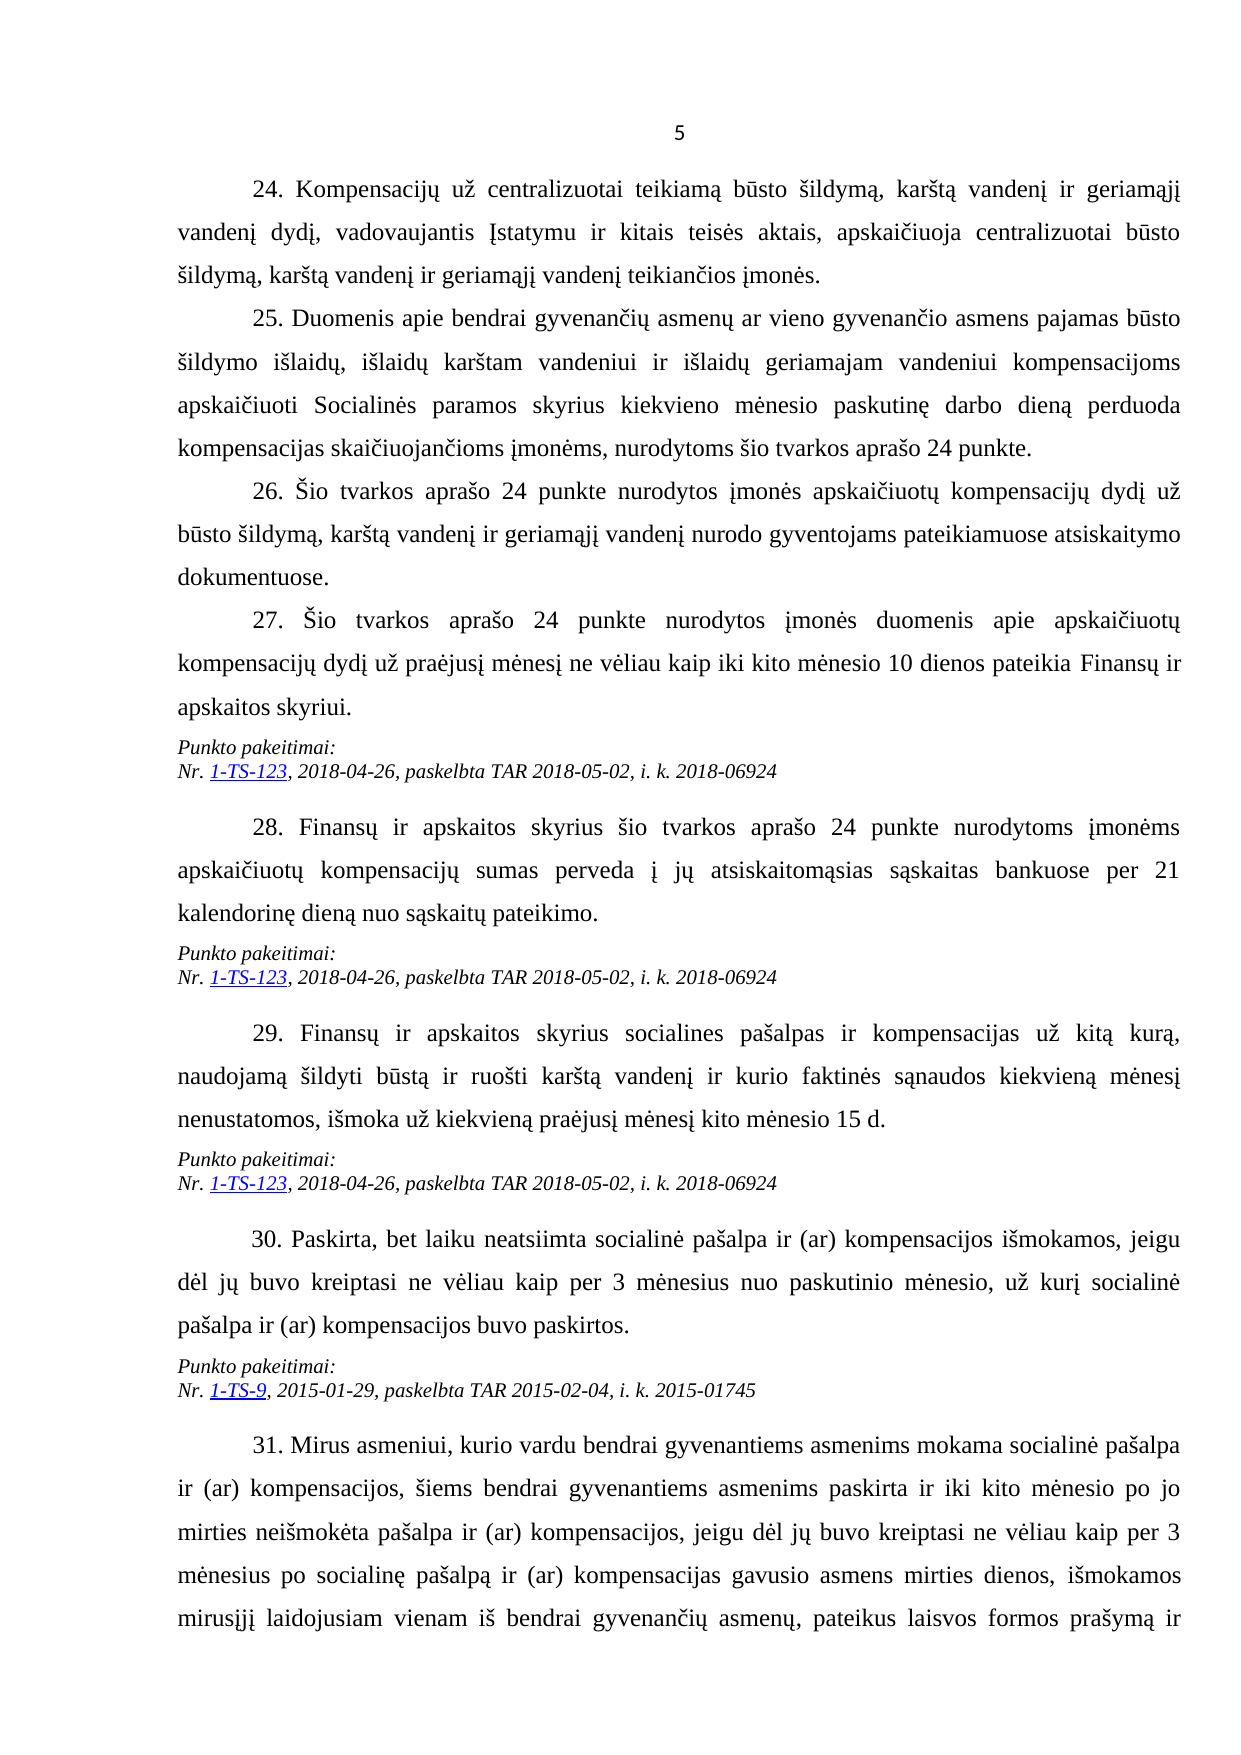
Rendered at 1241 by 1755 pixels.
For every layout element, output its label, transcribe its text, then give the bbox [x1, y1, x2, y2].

text 26. Šio tvarkos aprašo 24 punkte nurodytos įmonės apskaičiuotų kompensacijų dydį už būsto šildymą, karštą vandenį ir geriamąjį vandenį nurodo gyventojams pateikiamuose atsiskaitymo dokumentuose. [177, 476, 1181, 591]
text 28. Finansų ir apskaitos skyrius šio tvarkos aprašo 24 punkte nurodytoms įmonėms apskaičiuotų kompensacijų sumas perveda į jų atsiskaitomąsias sąskaitas bankuose per 21 kalendorinę dieną nuo sąskaitų pateikimo. [177, 812, 1181, 927]
text 31. Mirus asmeniui, kurio vardu bendrai gyvenantiems asmenims mokama socialinė pašalpa ir (ar) kompensacijos, šiems bendrai gyvenantiems asmenims paskirta ir iki kito mėnesio po jo mirties neišmokėta pašalpa ir (ar) kompensacijos, jeigu dėl jų buvo kreiptasi ne vėliau kaip per 3 mėnesius po socialinę pašalpą ir (ar) kompensacijas gavusio asmens mirties dienos, išmokamos mirusįjį laidojusiam vienam iš bendrai gyvenančių asmenų, pateikus laisvos formos prašymą ir [177, 1430, 1181, 1632]
text 29. Finansų ir apskaitos skyrius socialines pašalpas ir kompensacijas už kitą kurą, naudojamą šildyti būstą ir ruošti karštą vandenį ir kurio faktinės sąnaudos kiekvieną mėnesį nenustatomos, išmoka už kiekvieną praėjusį mėnesį kito mėnesio 15 d. [177, 1018, 1181, 1133]
text Punkto pakeitimai: [177, 735, 1181, 759]
text Nr. 1-TS-123, 2018-04-26, paskelbta TAR 2018-05-02, i. k. 2018-06924 [177, 1171, 1181, 1195]
text Nr. 1-TS-123, 2018-04-26, paskelbta TAR 2018-05-02, i. k. 2018-06924 [177, 965, 1181, 989]
text 27. Šio tvarkos aprašo 24 punkte nurodytos įmonės duomenis apie apskaičiuotų kompensacijų dydį už praėjusį mėnesį ne vėliau kaip iki kito mėnesio 10 dienos pateikia Finansų ir apskaitos skyriui. [177, 605, 1181, 720]
text 24. Kompensacijų už centralizuotai teikiamą būsto šildymą, karštą vandenį ir geriamąjį vandenį dydį, vadovaujantis Įstatymu ir kitais teisės aktais, apskaičiuoja centralizuotai būsto šildymą, karštą vandenį ir geriamąjį vandenį teikiančios įmonės. [177, 174, 1181, 289]
text 25. Duomenis apie bendrai gyvenančių asmenų ar vieno gyvenančio asmens pajamas būsto šildymo išlaidų, išlaidų karštam vandeniui ir išlaidų geriamajam vandeniui kompensacijoms apskaičiuoti Socialinės paramos skyrius kiekvieno mėnesio paskutinę darbo dieną perduoda kompensacijas skaičiuojančioms įmonėms, nurodytoms šio tvarkos aprašo 24 punkte. [177, 303, 1181, 462]
text Punkto pakeitimai: [177, 941, 1181, 965]
text Nr. 1-TS-9, 2015-01-29, paskelbta TAR 2015-02-04, i. k. 2015-01745 [177, 1378, 1181, 1402]
text 30. Paskirta, bet laiku neatsiimta socialinė pašalpa ir (ar) kompensacijos išmokamos, jeigu dėl jų buvo kreiptasi ne vėliau kaip per 3 mėnesius nuo paskutinio mėnesio, už kurį socialinė pašalpa ir (ar) kompensacijos buvo paskirtos. [177, 1224, 1181, 1339]
text Nr. 1-TS-123, 2018-04-26, paskelbta TAR 2018-05-02, i. k. 2018-06924 [177, 759, 1181, 783]
text Punkto pakeitimai: [177, 1353, 1181, 1378]
text Punkto pakeitimai: [177, 1147, 1181, 1171]
